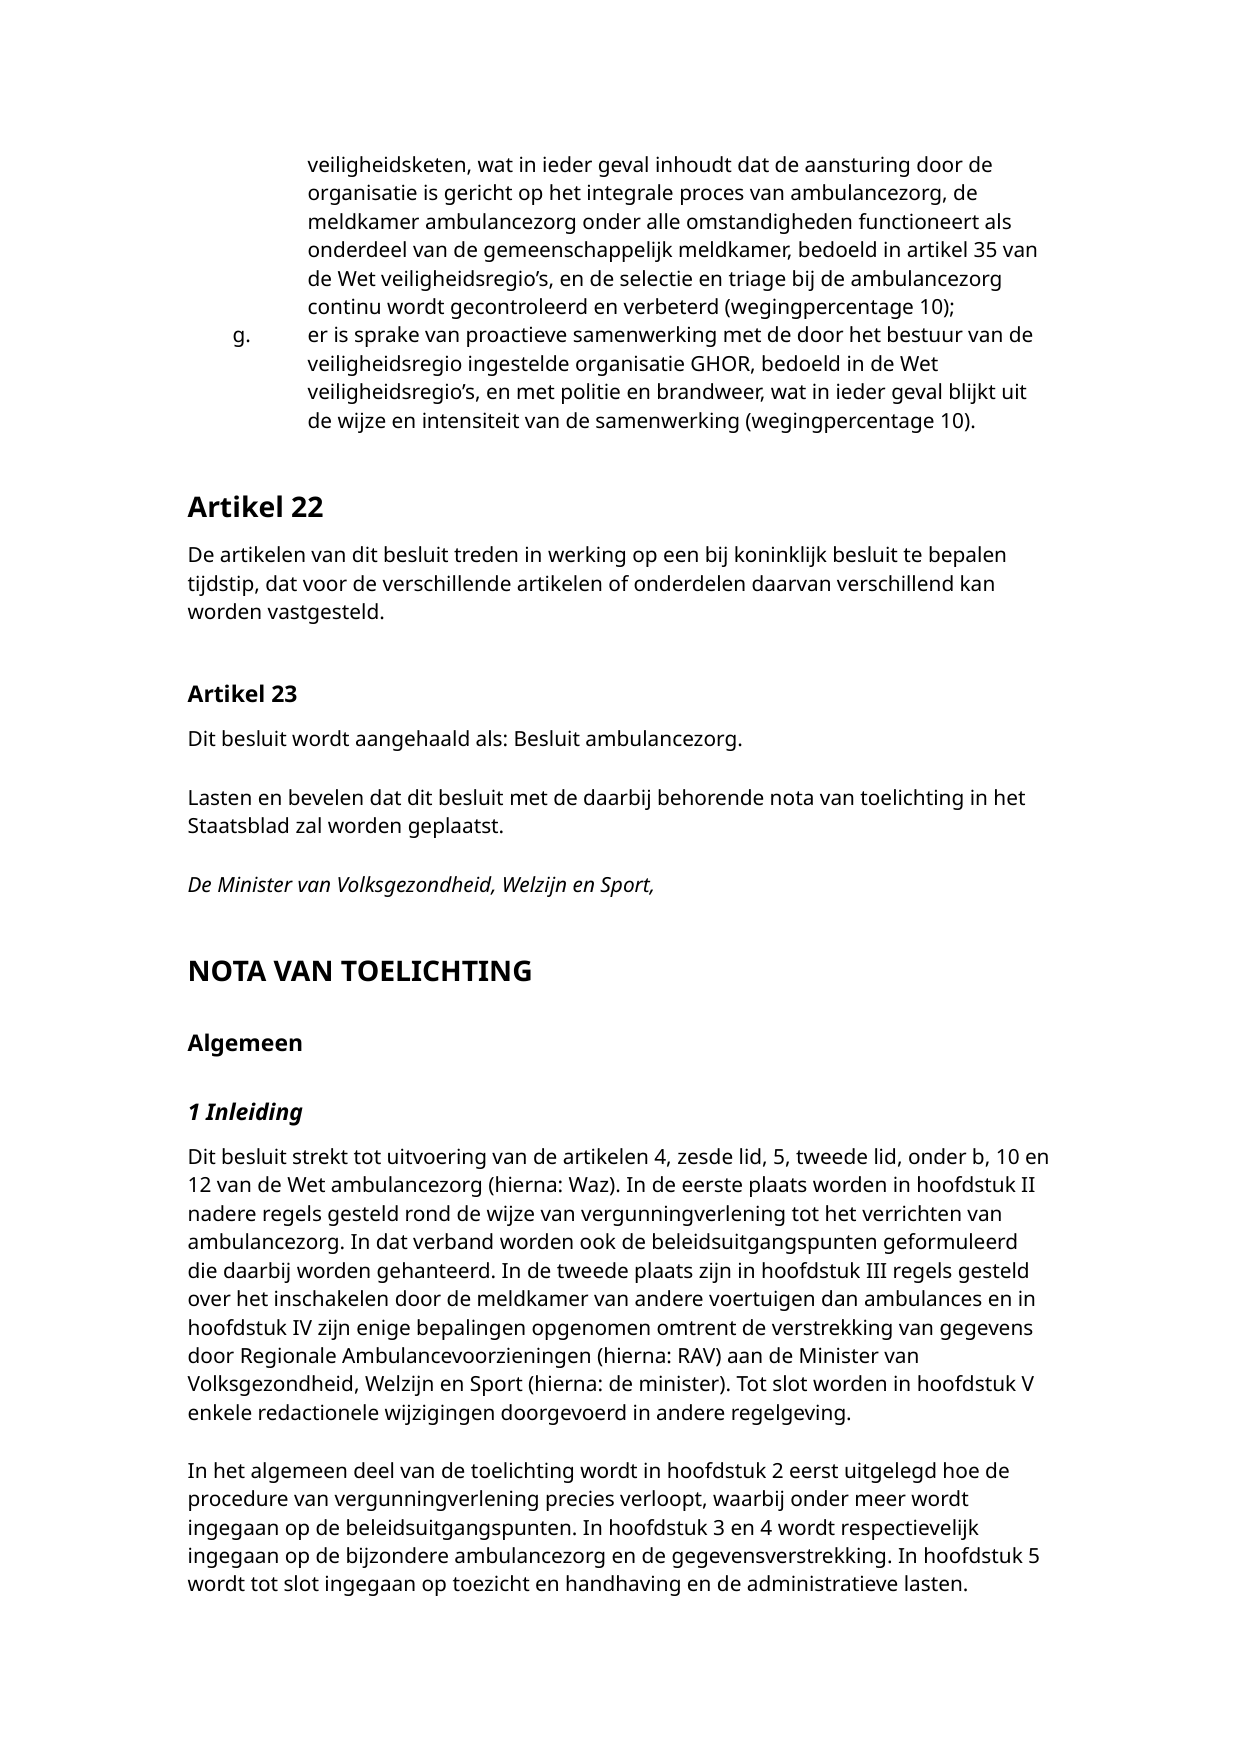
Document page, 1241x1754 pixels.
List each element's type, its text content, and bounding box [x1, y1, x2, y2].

subtitle Algemeen [187, 1027, 1053, 1058]
text Dit besluit strekt tot uitvoering van de artikelen 4, zesde lid, 5, tweede lid, onder b, 10 en 12 van de Wet ambulancezorg (hierna: Waz). In de eerste plaats worden in hoofdstuk II nadere regels gesteld rond de wijze van vergunningverlening tot het verrichten van ambulancezorg. In dat verband worden ook de beleidsuitgangspunten geformuleerd die daarbij worden gehanteerd. In de tweede plaats zijn in hoofdstuk III regels gesteld over het inschakelen door de meldkamer van andere voertuigen dan ambulances en in hoofdstuk IV zijn enige bepalingen opgenomen omtrent de verstrekking van gegevens door Regionale Ambulancevoorzieningen (hierna: RAV) aan de Minister van Volksgezondheid, Welzijn en Sport (hierna: de minister). Tot slot worden in hoofdstuk V enkele redactionele wijzigingen doorgevoerd in andere regelgeving. [187, 1142, 1053, 1426]
text Lasten en bevelen dat dit besluit met de daarbij behorende nota van toelichting in het Staatsblad zal worden geplaatst. [187, 783, 1053, 840]
text De artikelen van dit besluit treden in werking op een bij koninklijk besluit te bepalen tijdstip, dat voor de verschillende artikelen of onderdelen daarvan verschillend kan worden vastgesteld. [187, 541, 1053, 626]
text De Minister van Volksgezondheid, Welzijn en Sport, [187, 870, 1053, 898]
subtitle 1 Inleiding [187, 1096, 1053, 1127]
text In het algemeen deel van de toelichting wordt in hoofdstuk 2 eerst uitgelegd hoe de procedure van vergunningverlening precies verloopt, waarbij onder meer wordt ingegaan op de beleidsuitgangspunten. In hoofdstuk 3 en 4 wordt respectievelijk ingegaan op de bijzondere ambulancezorg en de gegevensverstrekking. In hoofdstuk 5 wordt tot slot ingegaan op toezicht en handhaving en de administratieve lasten. [187, 1456, 1053, 1598]
text Dit besluit wordt aangehaald als: Besluit ambulancezorg. [187, 724, 1053, 753]
subtitle Artikel 22 [187, 487, 1053, 526]
subtitle Artikel 23 [187, 678, 1053, 709]
list er is sprake van proactieve samenwerking met de door het bestuur van de veiligheidsregio ingestelde organisatie GHOR, bedoeld in de Wet veiligheidsregio’s, en met politie en brandweer, wat in ieder geval blijkt uit de wijze en intensiteit van de samenwerking (wegingpercentage 10). [232, 321, 1053, 434]
subtitle NOTA VAN TOELICHTING [187, 951, 1053, 989]
list veiligheidsketen, wat in ieder geval inhoudt dat de aansturing door de organisatie is gericht op het integrale proces van ambulancezorg, de meldkamer ambulancezorg onder alle omstandigheden functioneert als onderdeel van de gemeenschappelijk meldkamer, bedoeld in artikel 35 van de Wet veiligheidsregio’s, en de selectie en triage bij de ambulancezorg continu wordt gecontroleerd en verbeterd (wegingpercentage 10); [232, 150, 1053, 321]
